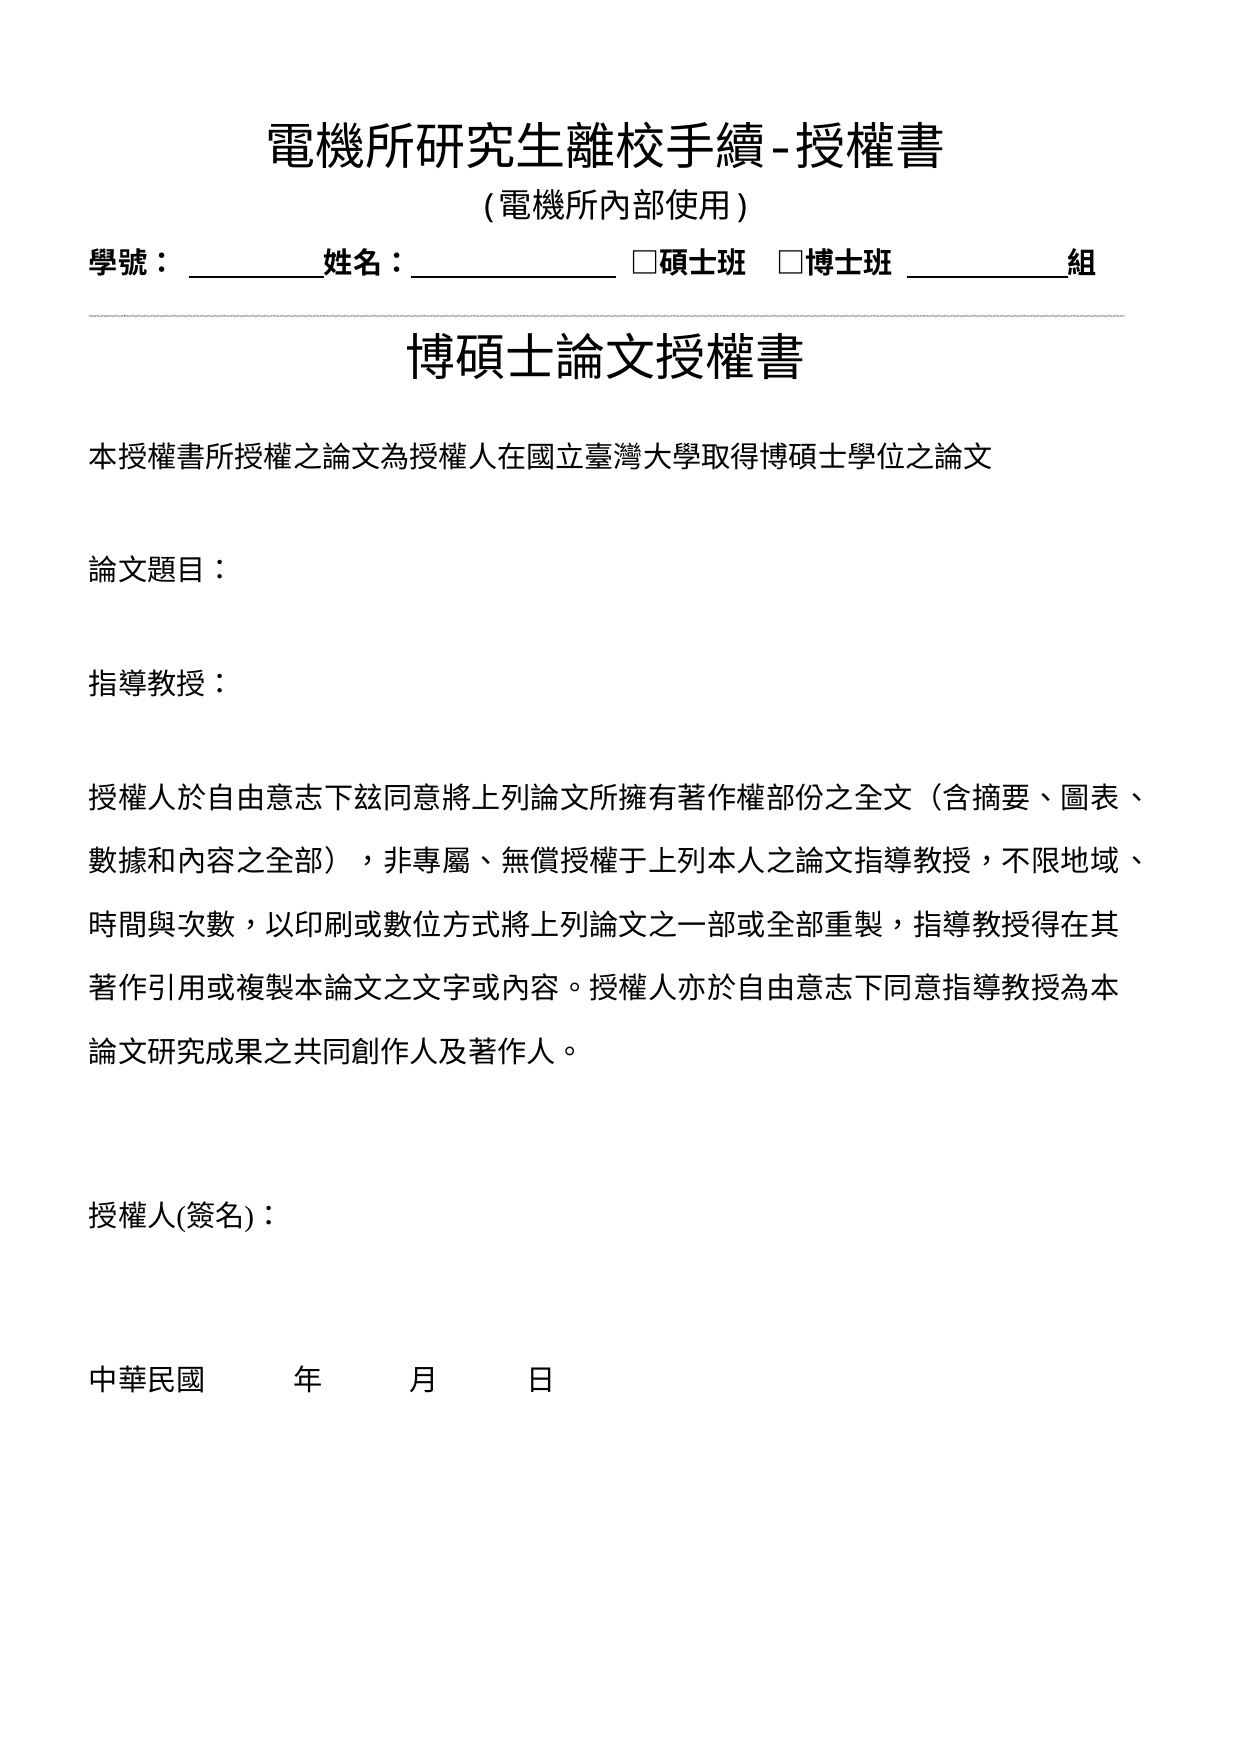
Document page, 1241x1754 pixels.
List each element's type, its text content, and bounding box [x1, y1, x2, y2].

text 論文題目： [89, 547, 1122, 589]
text 本授權書所授權之論文為授權人在國立臺灣大學取得博碩士學位之論文 [89, 433, 1122, 475]
text 中華民國 年 月 日 [89, 1356, 1122, 1398]
text 授權人(簽名)： [89, 1192, 1122, 1234]
text 授權人於自由意志下玆同意將上列論文所擁有著作權部份之全文（含摘要、圖表、數據和內容之全部），非專屬、無償授權于上列本人之論文指導教授，不限地域、時間與次數，以印刷或數位方式將上列論文之一部或全部重製，指導教授得在其著作引用或複製本論文之文字或內容。授權人亦於自由意志下同意指導教授為本論文研究成果之共同創作人及著作人。 [89, 774, 1122, 1070]
text 電機所研究生離校手續-授權書 [89, 106, 1122, 179]
text (電機所內部使用) [89, 179, 1122, 227]
text 學號： 姓名： □碩士班 □博士班 組 [89, 240, 1122, 282]
text 指導教授： [89, 661, 1122, 703]
text 博碩士論文授權書 [89, 318, 1122, 390]
